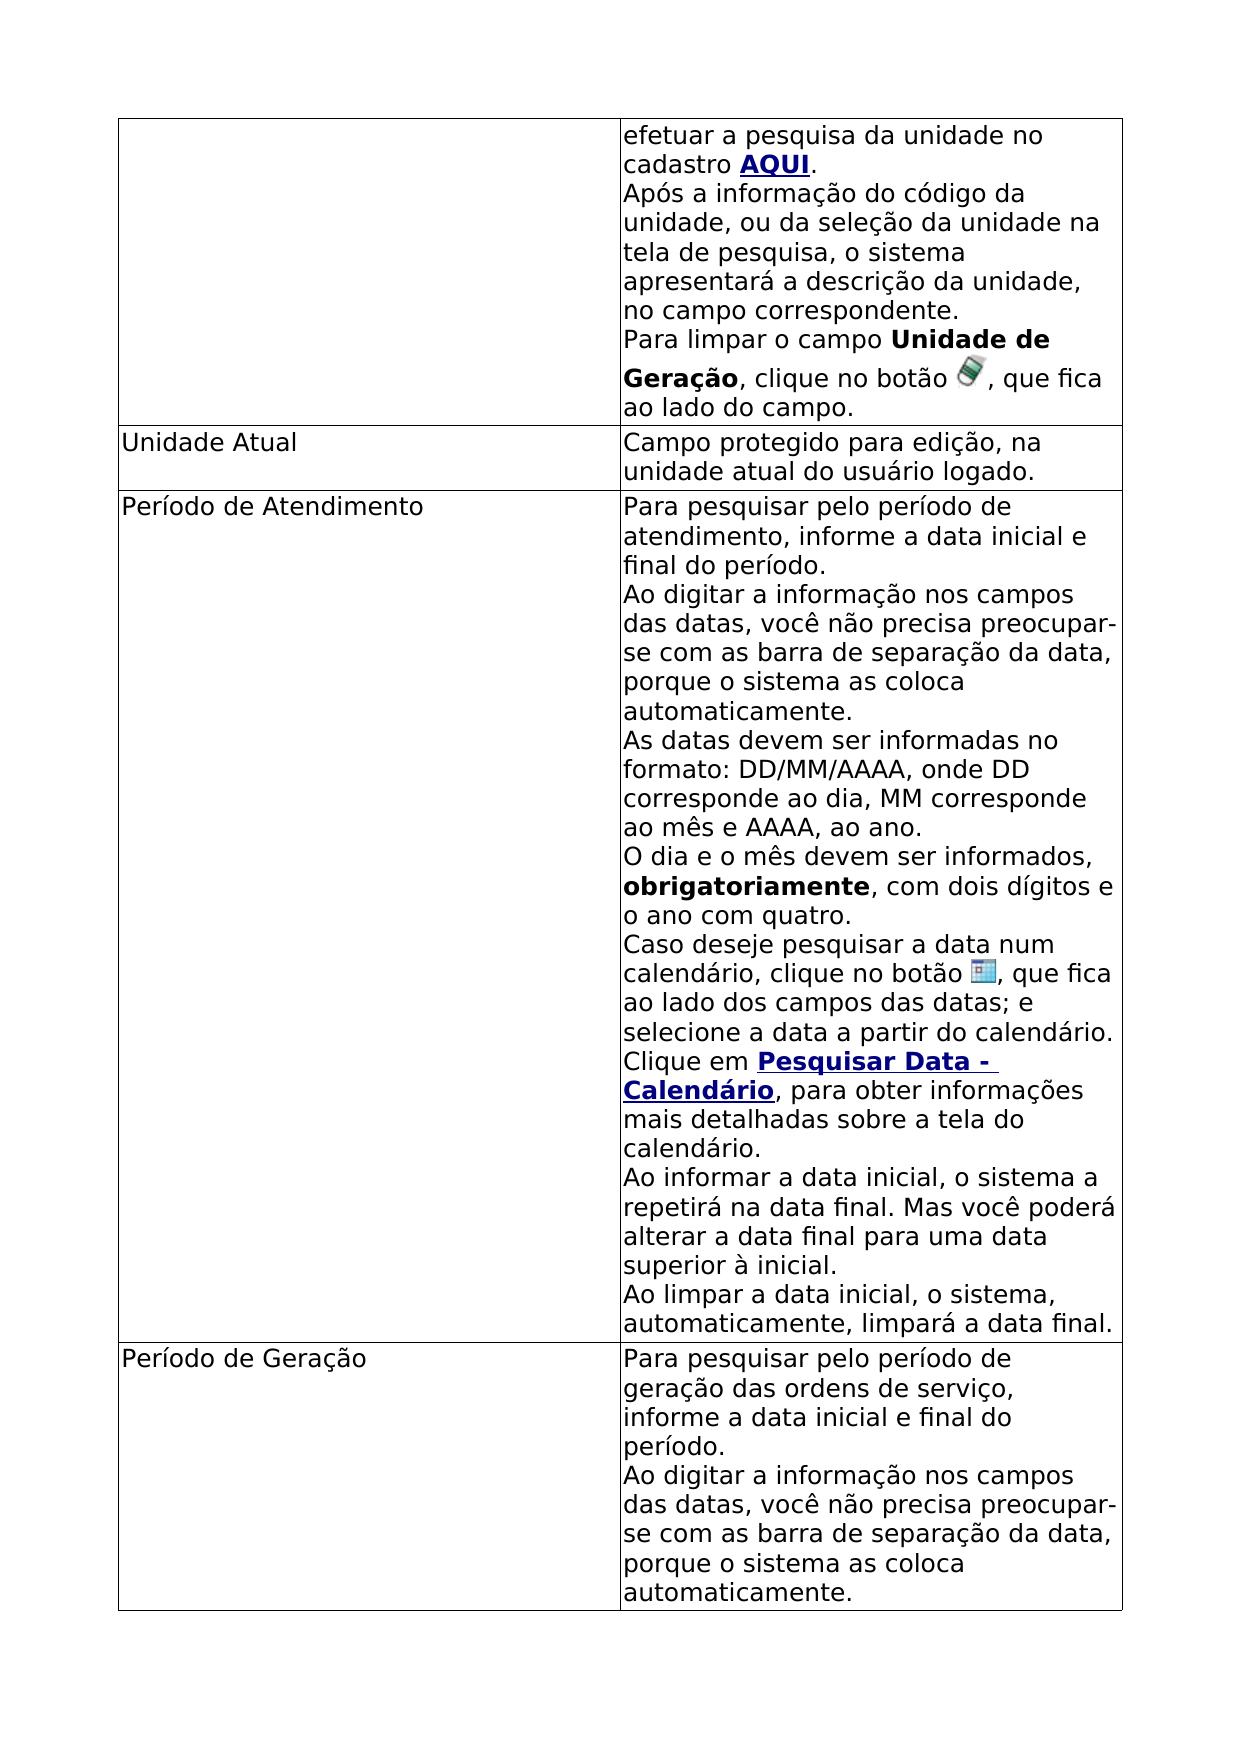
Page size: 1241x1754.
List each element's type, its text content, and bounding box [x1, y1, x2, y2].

table_cell Para pesquisar pelo período de atendimento, informe a data inicial e final do período. Ao digitar a informação nos campos das datas, você não precisa preocupar-se com as barra de separação da data, porque o sistema as coloca automaticamente. As datas devem ser informadas no formato: DD/MM/AAAA, onde DD corresponde ao dia, MM corresponde ao mês e AAAA, ao ano. O dia e o mês devem ser informados, obrigatoriamente, com dois dígitos e o ano com quatro. Caso deseje pesquisar a data num calendário, clique no botão , que fica ao lado dos campos das datas; e selecione a data a partir do calendário. Clique em Pesquisar Data - Calendário, para obter informações mais detalhadas sobre a tela do calendário. Ao informar a data inicial, o sistema a repetirá na data final. Mas você poderá alterar a data final para uma data superior à inicial. Ao limpar a data inicial, o sistema, automaticamente, limpará a data final. [621, 491, 1122, 1342]
table_cell Unidade Atual [119, 426, 620, 489]
table_cell Campo protegido para edição, na unidade atual do usuário logado. [621, 426, 1122, 489]
table_cell Para pesquisar pelo período de geração das ordens de serviço, informe a data inicial e final do período. Ao digitar a informação nos campos das datas, você não precisa preocupar-se com as barra de separação da data, porque o sistema as coloca automaticamente. [621, 1343, 1122, 1610]
table_cell Período de Atendimento [119, 491, 620, 1342]
table_cell efetuar a pesquisa da unidade no cadastro AQUI. Após a informação do código da unidade, ou da seleção da unidade na tela de pesquisa, o sistema apresentará a descrição da unidade, no campo correspondente. Para limpar o campo Unidade de Geração, clique no botão , que fica ao lado do campo. [621, 119, 1122, 425]
table_cell [119, 119, 620, 425]
table_cell Período de Geração [119, 1343, 620, 1610]
picture [971, 959, 997, 983]
picture [955, 354, 987, 388]
